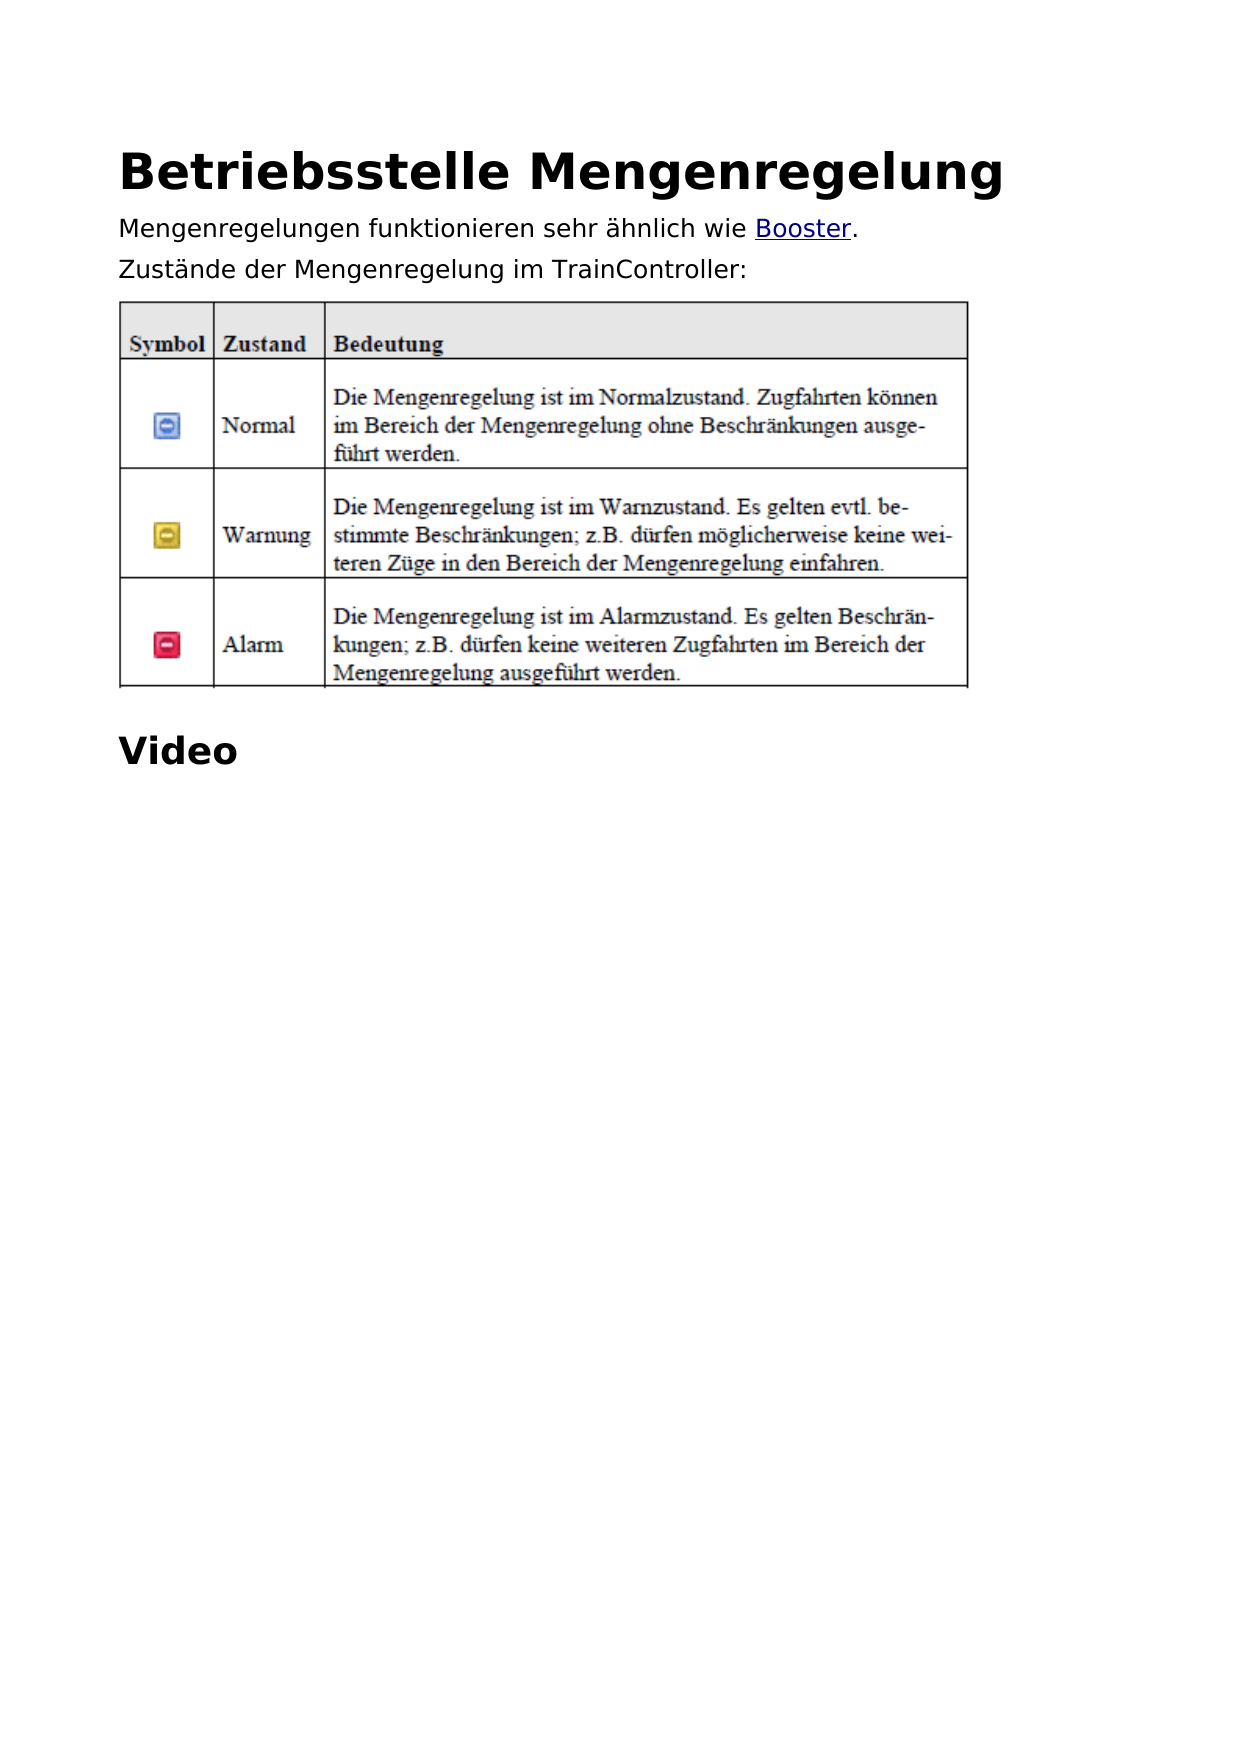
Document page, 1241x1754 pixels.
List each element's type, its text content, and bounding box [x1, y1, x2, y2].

subtitle Betriebsstelle Mengenregelung [118, 143, 1122, 201]
subtitle Video [118, 730, 1122, 774]
text Mengenregelungen funktionieren sehr ähnlich wie Booster. [118, 214, 1122, 243]
picture [118, 297, 978, 693]
text Zustände der Mengenregelung im TrainController: [118, 256, 1122, 285]
